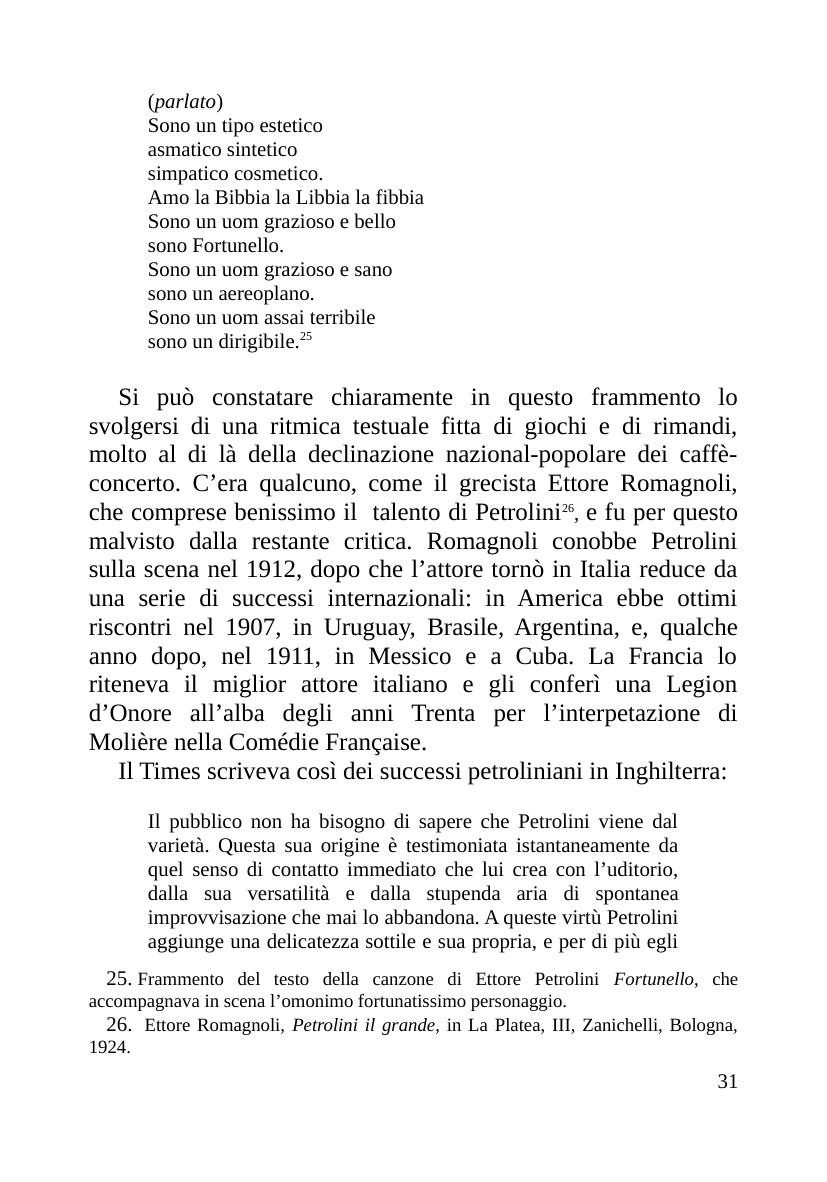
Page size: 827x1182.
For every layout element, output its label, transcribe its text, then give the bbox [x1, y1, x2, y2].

text sono un aereoplano. [148, 281, 679, 305]
text Sono un uom grazioso e bello [148, 209, 679, 233]
text Il Times scriveva così dei successi petroliniani in Inghilterra: [88, 756, 738, 784]
text Amo la Bibbia la Libbia la fibbia [148, 185, 679, 209]
text simpatico cosmetico. [148, 161, 679, 185]
text Il pubblico non ha bisogno di sapere che Petrolini viene dal varietà. Questa sua origine è testimoniata istantaneamente da quel senso di contatto immediato che lui crea con l’uditorio, dalla sua versatilità e dalla stupenda aria di spontanea improvvisazione che mai lo abbandona. A queste virtù Petrolini aggiunge una delicatezza sottile e sua propria, e per di più egli [148, 808, 679, 953]
text Si può constatare chiaramente in questo frammento lo svolgersi di una ritmica testuale fitta di giochi e di rimandi, molto al di là della declinazione nazional-popolare dei caffè-concerto. C’era qualcuno, come il grecista Ettore Romagnoli, che comprese benissimo il talento di Petrolini, e fu per questo malvisto dalla restante critica. Romagnoli conobbe Petrolini sulla scena nel 1912, dopo che l’attore tornò in Italia reduce da una serie di successi internazionali: in America ebbe ottimi riscontri nel 1907, in Uruguay, Brasile, Argentina, e, qualche anno dopo, nel 1911, in Messico e a Cuba. La Francia lo riteneva il miglior attore italiano e gli conferì una Legion d’Onore all’alba degli anni Trenta per l’interpetazione di Molière nella Comédie Française. [88, 382, 738, 756]
text Frammento del testo della canzone di Ettore Petrolini Fortunello, che accompagnava in scena l’omonimo fortunatissimo personaggio. [88, 966, 738, 1012]
text Ettore Romagnoli, Petrolini il grande, in La Platea, III, Zanichelli, Bologna, 1924. [88, 1012, 738, 1057]
text Sono un uom assai terribile [148, 305, 679, 329]
text Sono un tipo estetico [148, 113, 679, 137]
text sono un dirigibile. [148, 329, 679, 353]
text Sono un uom grazioso e sano [148, 257, 679, 281]
text asmatico sintetico [148, 137, 679, 161]
text sono Fortunello. [148, 233, 679, 257]
text (parlato) [148, 88, 679, 113]
